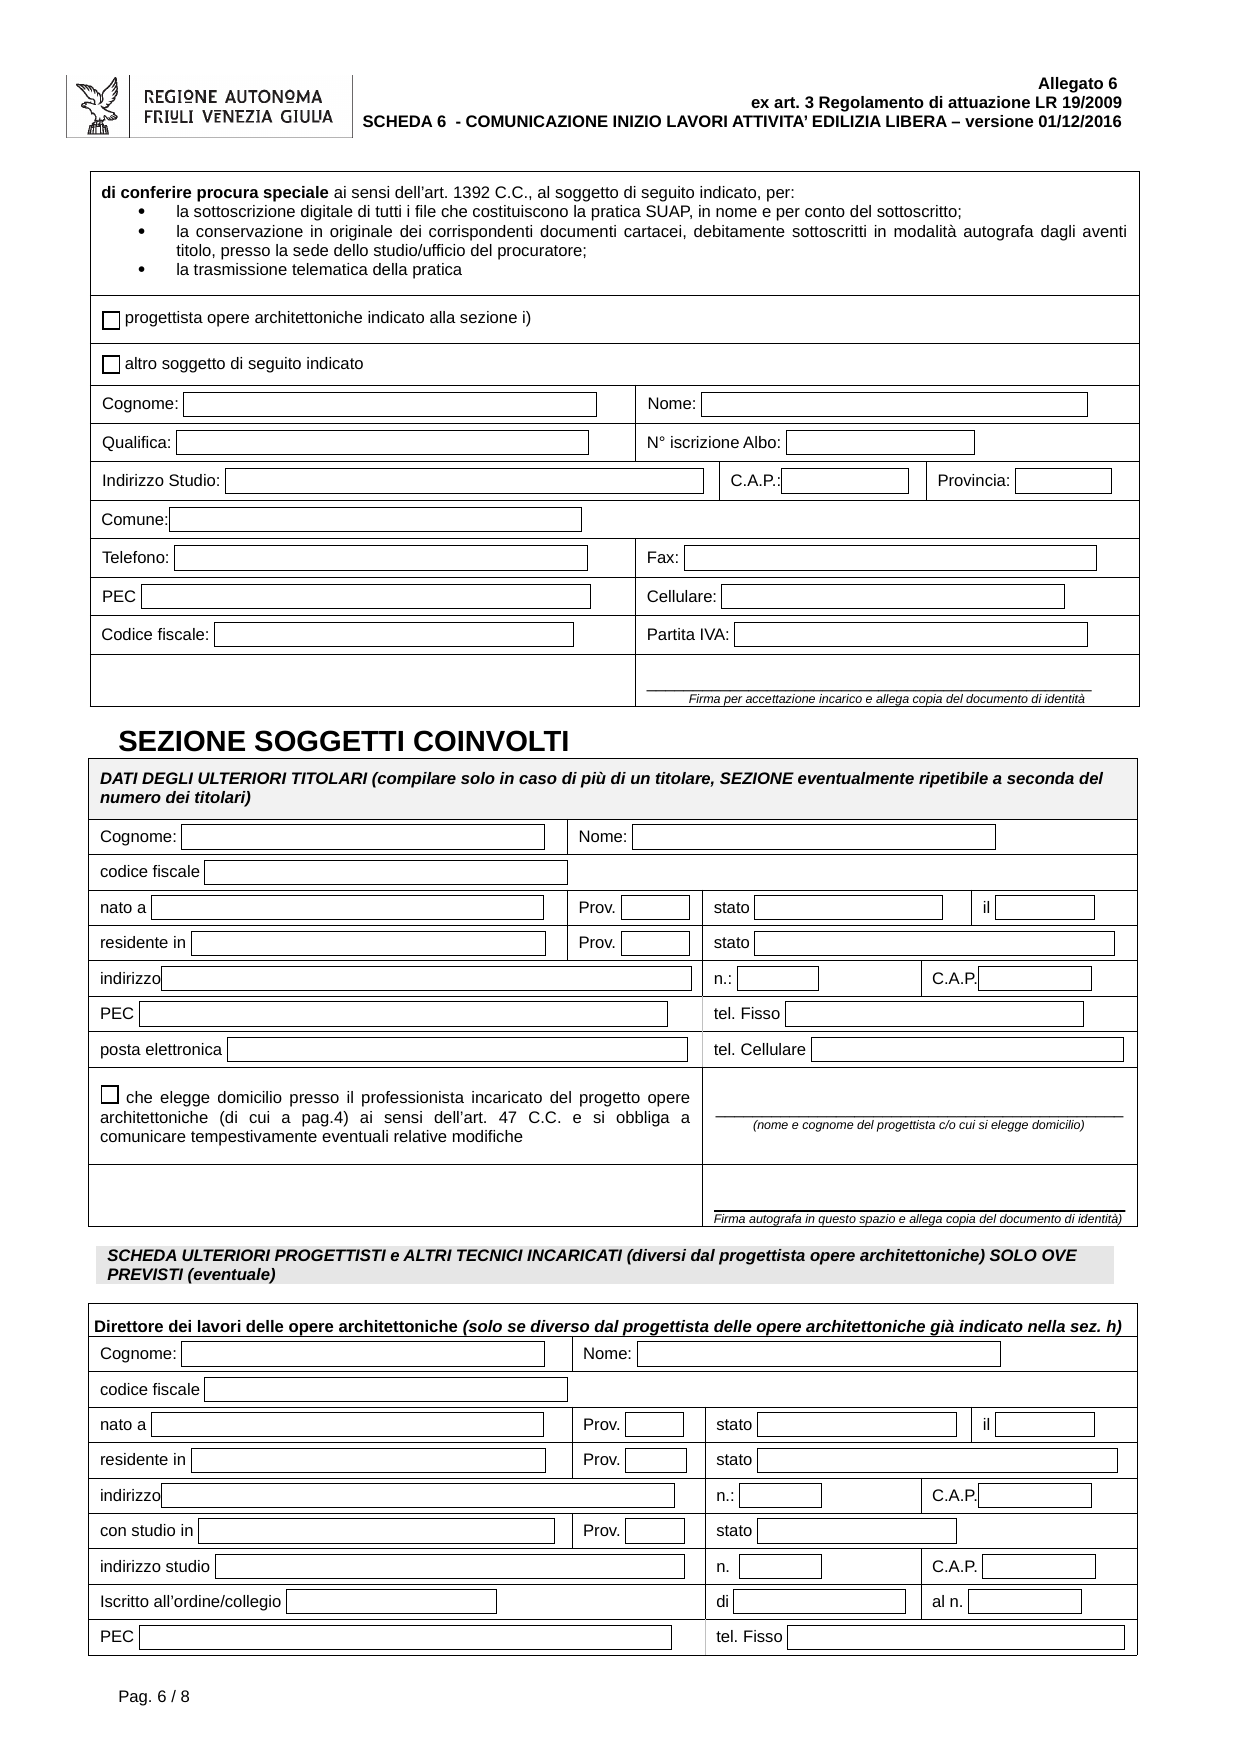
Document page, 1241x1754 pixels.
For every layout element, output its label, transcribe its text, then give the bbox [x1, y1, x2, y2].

table_cell altro soggetto di seguito indicato [91, 344, 1139, 384]
table_cell n.: [703, 961, 921, 996]
table_cell tel. Fisso [703, 997, 1137, 1031]
table_cell stato [706, 1443, 1137, 1477]
table_cell posta elettronica [89, 1032, 702, 1067]
table_cell di [706, 1585, 921, 1619]
table_header di conferire procura speciale ai sensi dell’art. 1392 C.C., al soggetto di seguito indicato, per: la sottoscrizione digitale di tutti i file che costituiscono la pratica SUAP, in nome e per conto del sottoscritto; la conservazione in originale dei corrispondenti documenti cartacei, debitamente sottoscritti in modalità autografa dagli aventi titolo, presso la sede dello studio/ufficio del procuratore; la trasmissione telematica della pratica [91, 172, 1139, 295]
table_cell Cellulare: [636, 578, 1139, 615]
table_cell N° iscrizione Albo: [636, 424, 1139, 461]
table_cell Prov. [568, 891, 702, 925]
table_cell nato a [89, 1408, 572, 1442]
table_cell Prov. [568, 926, 702, 960]
table_cell Comune: [91, 501, 1139, 538]
table_cell C.A.P. [922, 961, 1137, 996]
table_cell Nome: [568, 820, 1137, 854]
table_cell Cognome: [91, 386, 635, 423]
table_header Direttore dei lavori delle opere architettoniche (solo se diverso dal progettista delle opere architettoniche già indicato nella sez. h) [89, 1304, 1137, 1336]
table_cell C.A.P.: [720, 462, 926, 500]
table_cell ____________________________________________ (nome e cognome del progettista c/o cui si elegge domicilio) [703, 1068, 1137, 1164]
table_cell al n. [922, 1585, 1137, 1619]
table_cell Qualifica: [91, 424, 635, 461]
table_cell Fax: [636, 539, 1139, 577]
table_cell Partita IVA: [636, 616, 1139, 654]
table_cell il [972, 1408, 1137, 1442]
table_cell residente in [89, 1443, 572, 1477]
table_cell indirizzo studio [89, 1549, 705, 1584]
table_cell Prov. [573, 1443, 705, 1477]
table_cell nato a [89, 891, 567, 925]
table_cell PEC [91, 578, 635, 615]
table_cell Iscritto all’ordine/collegio [89, 1585, 705, 1619]
table_cell [91, 655, 635, 706]
table_cell indirizzo [89, 1479, 705, 1513]
table_cell PEC [89, 997, 702, 1031]
table_cell n.: [706, 1479, 921, 1513]
table_cell Cognome: [89, 820, 567, 854]
table_cell tel. Cellulare [703, 1032, 1137, 1067]
table_cell Firma autografa in questo spazio e allega copia del documento di identità) [703, 1165, 1137, 1226]
table_cell codice fiscale [89, 855, 1137, 889]
table_cell codice fiscale [89, 1372, 1137, 1407]
table_cell Provincia: [927, 462, 1139, 500]
table_cell stato [706, 1408, 971, 1442]
table_cell Telefono: [91, 539, 635, 577]
table_cell residente in [89, 926, 567, 960]
table_cell Cognome: [89, 1337, 572, 1371]
table_cell n. [706, 1549, 921, 1584]
table_cell progettista opere architettoniche indicato alla sezione i) [91, 296, 1139, 343]
subtitle SEZIONE SOGGETTI COINVOLTI [118, 724, 1122, 758]
table_cell stato [703, 891, 971, 925]
table_cell Nome: [573, 1337, 1137, 1371]
table_cell indirizzo [89, 961, 702, 996]
table_cell con studio in [89, 1514, 572, 1548]
table_cell ________________________________________________ Firma per accettazione incarico e allega copia del documento di identità [636, 655, 1139, 706]
table_cell Nome: [636, 386, 1139, 423]
table_cell il [972, 891, 1137, 925]
table_cell [89, 1165, 702, 1226]
table_header SCHEDA ULTERIORI PROGETTISTI e ALTRI TECNICI INCARICATI (diversi dal progettista opere architettoniche) SOLO OVE PREVISTI (eventuale) [96, 1246, 1114, 1284]
table_cell Codice fiscale: [91, 616, 635, 654]
table_cell tel. Fisso [706, 1620, 1137, 1654]
table_cell C.A.P. [922, 1479, 1137, 1513]
table_header DATI DEGLI ULTERIORI TITOLARI (compilare solo in caso di più di un titolare, SEZIONE eventualmente ripetibile a seconda del numero dei titolari) [89, 759, 1137, 819]
table_cell che elegge domicilio presso il professionista incaricato del progetto opere architettoniche (di cui a pag.4) ai sensi dell’art. 47 C.C. e si obbliga a comunicare tempestivamente eventuali relative modifiche [89, 1068, 702, 1164]
table_cell Indirizzo Studio: [91, 462, 719, 500]
table_cell stato [706, 1514, 1137, 1548]
table_cell PEC [89, 1620, 705, 1654]
table_cell C.A.P. [922, 1549, 1137, 1584]
table_cell stato [703, 926, 1137, 960]
table_cell Prov. [573, 1408, 705, 1442]
table_cell Prov. [573, 1514, 705, 1548]
